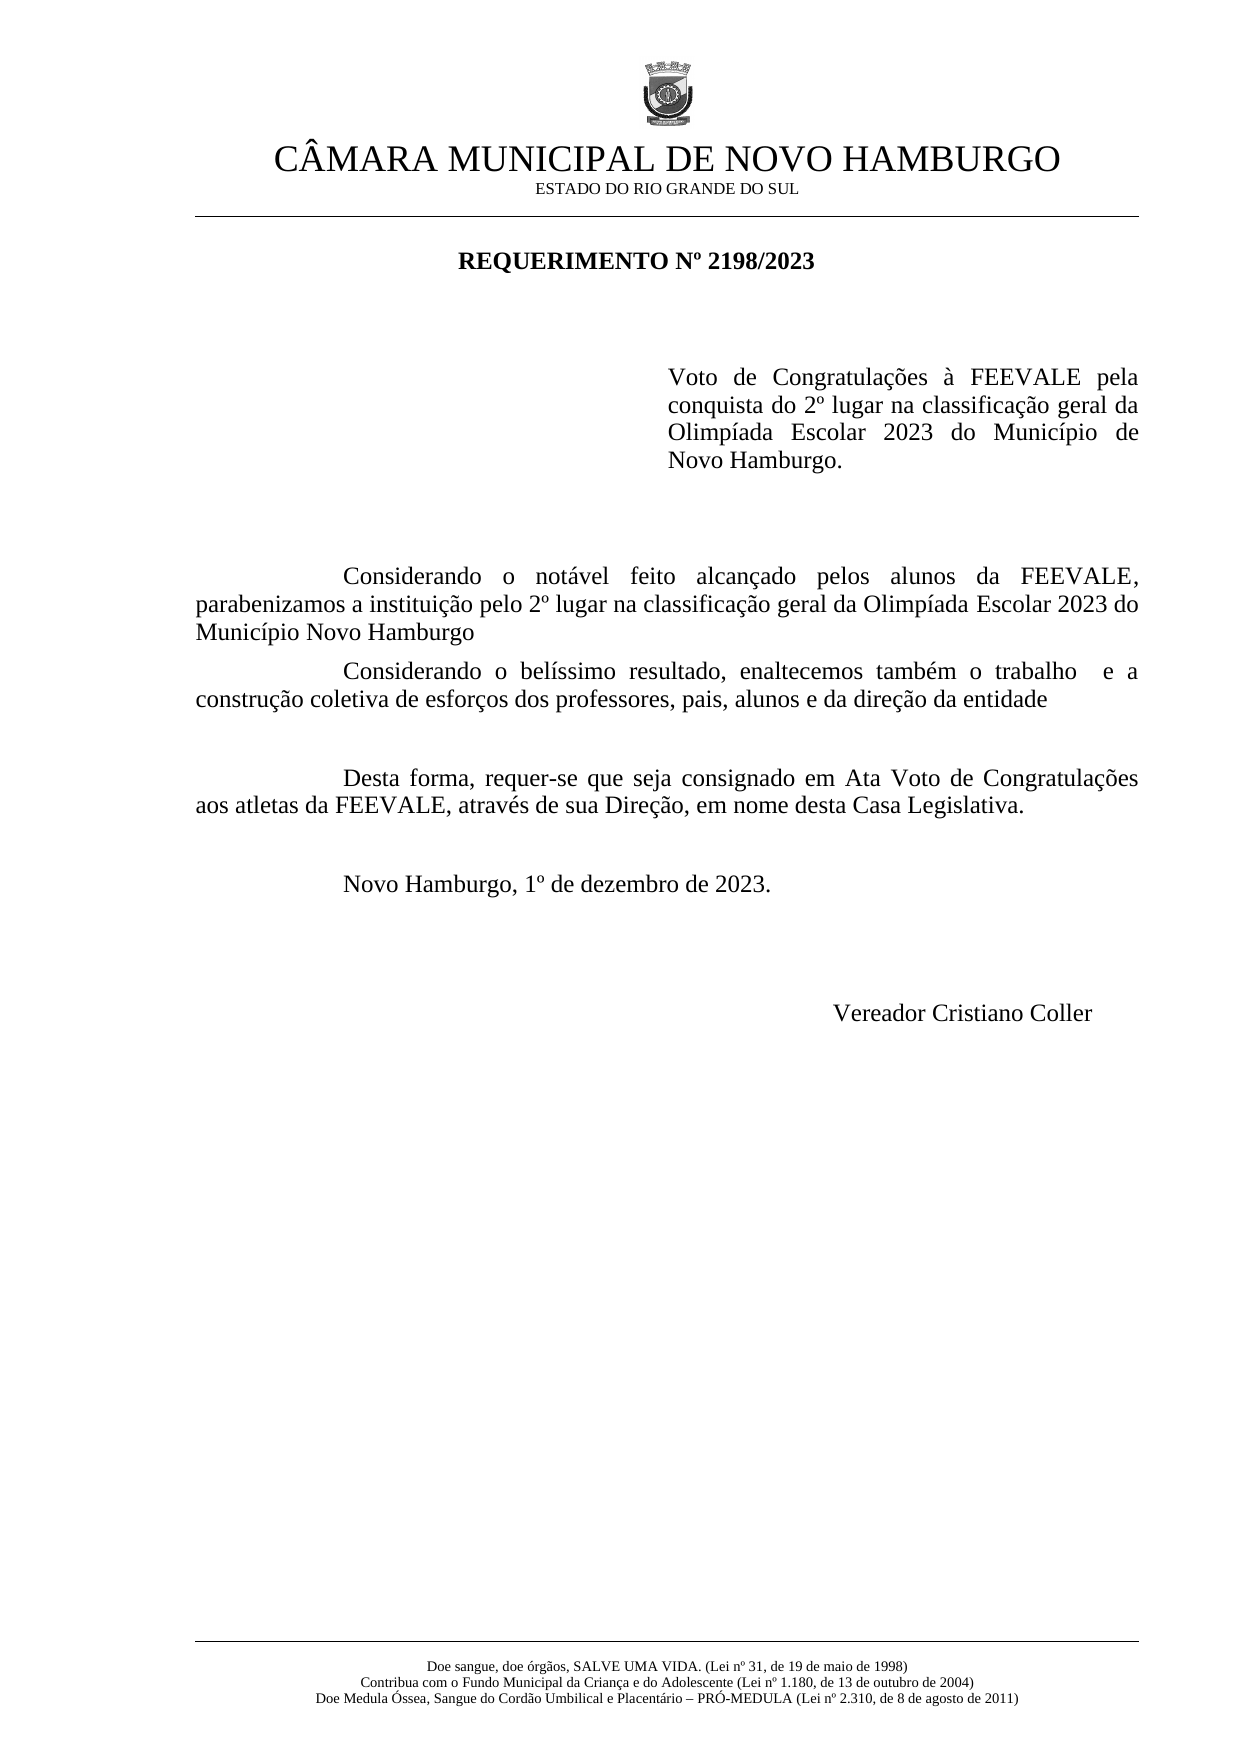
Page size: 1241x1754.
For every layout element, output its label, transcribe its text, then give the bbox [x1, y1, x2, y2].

text Novo Hamburgo, 1º de dezembro de 2023. [343, 871, 1139, 898]
text Vereador Cristiano Coller [786, 999, 1139, 1026]
text Considerando o notável feito alcançado pelos alunos da FEEVALE, parabenizamos a instituição pelo 2º lugar na classificação geral da Olimpíada Escolar 2023 do Município Novo Hamburgo [195, 562, 1139, 646]
text Voto de Congratulações à FEEVALE pela conquista do 2º lugar na classificação geral da Olimpíada Escolar 2023 do Município de Novo Hamburgo. [668, 363, 1139, 474]
text Desta forma, requer-se que seja consignado em Ata Voto de Congratulações aos atletas da FEEVALE, através de sua Direção, em nome desta Casa Legislativa. [195, 764, 1139, 819]
text Considerando o belíssimo resultado, enaltecemos também o trabalho e a construção coletiva de esforços dos professores, pais, alunos e da direção da entidade [195, 657, 1139, 713]
text REQUERIMENTO Nº 2198/2023 [195, 247, 1139, 274]
